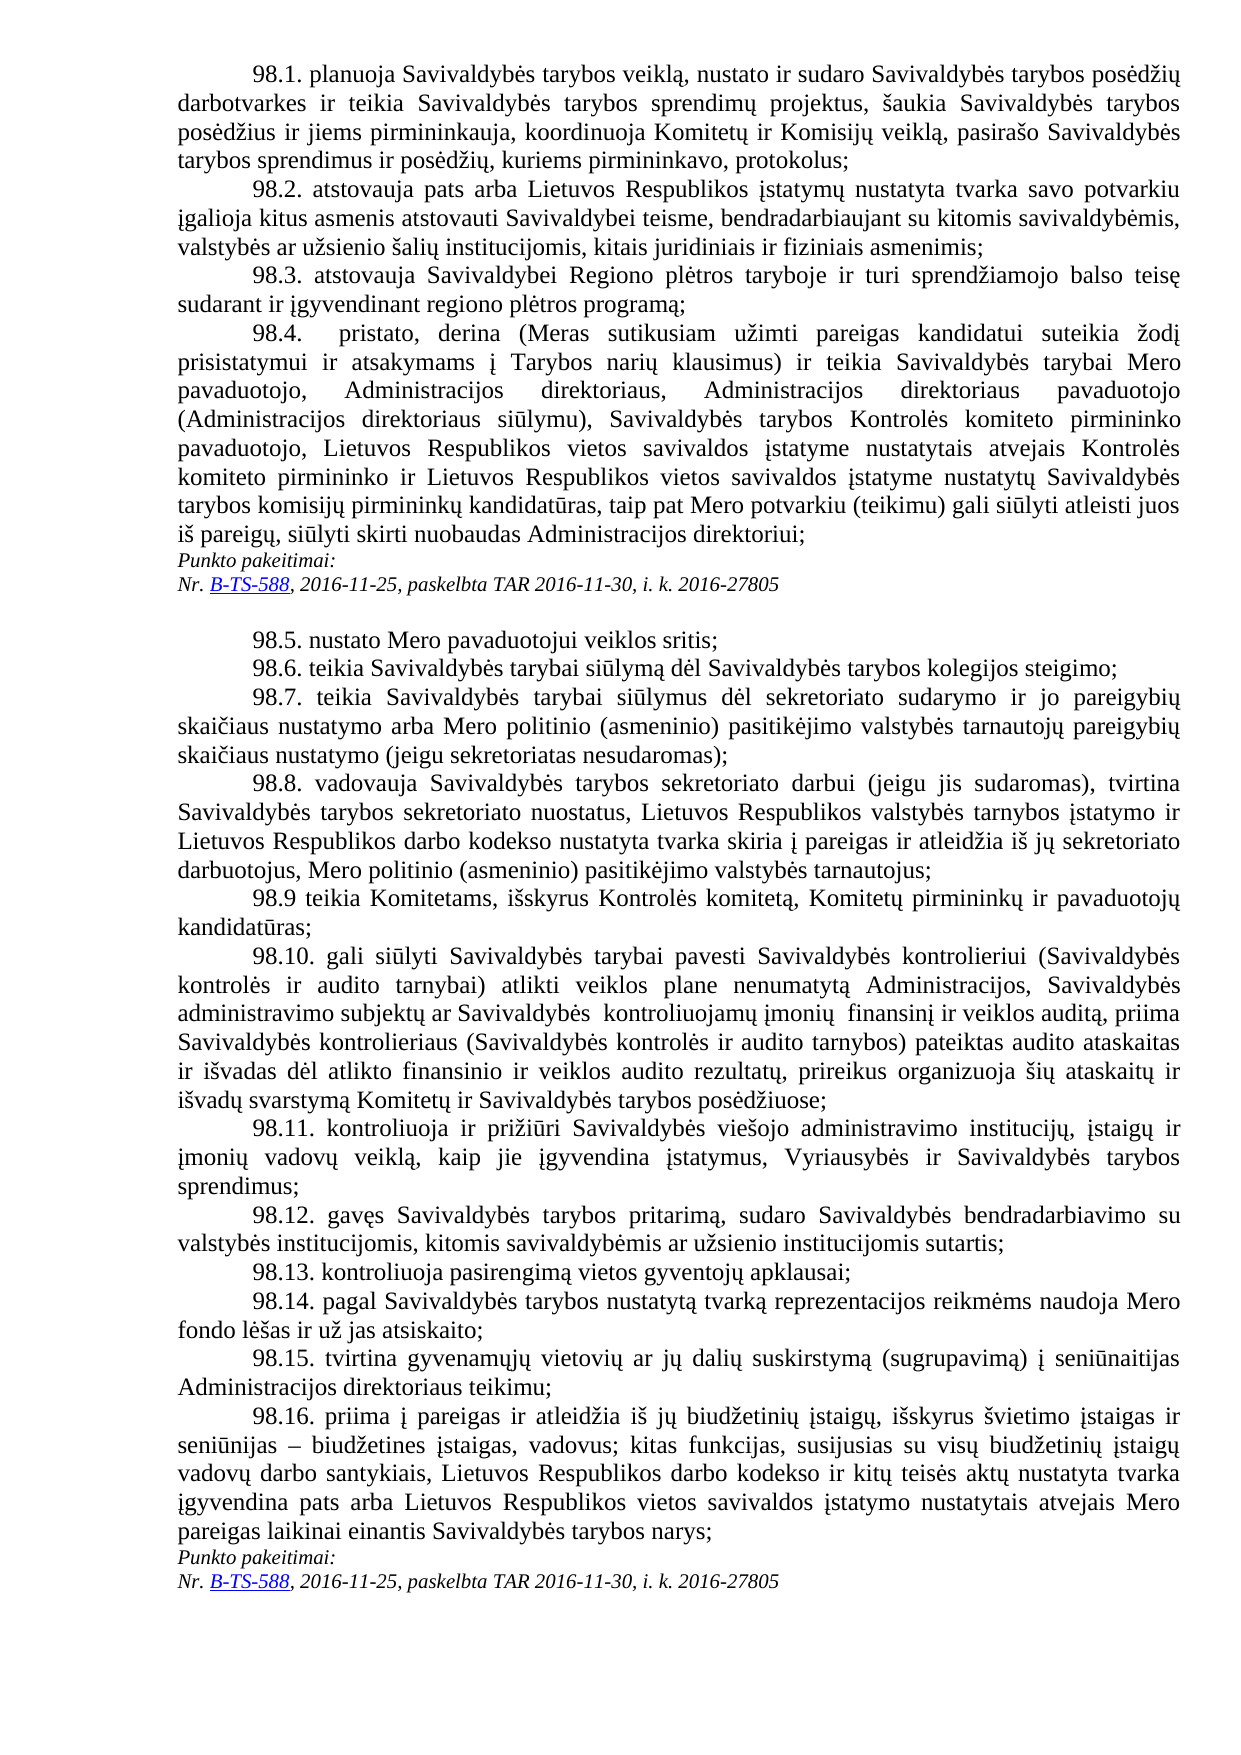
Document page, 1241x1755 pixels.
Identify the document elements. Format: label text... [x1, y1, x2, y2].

text 98.10. gali siūlyti Savivaldybės tarybai pavesti Savivaldybės kontrolieriui (Savivaldybės kontrolės ir audito tarnybai) atlikti veiklos plane nenumatytą Administracijos, Savivaldybės administravimo subjektų ar Savivaldybės kontroliuojamų įmonių finansinį ir veiklos auditą, priima Savivaldybės kontrolieriaus (Savivaldybės kontrolės ir audito tarnybos) pateiktas audito ataskaitas ir išvadas dėl atlikto finansinio ir veiklos audito rezultatų, prireikus organizuoja šių ataskaitų ir išvadų svarstymą Komitetų ir Savivaldybės tarybos posėdžiuose; [177, 941, 1181, 1113]
text 98.4. pristato, derina (Meras sutikusiam užimti pareigas kandidatui suteikia žodį prisistatymui ir atsakymams į Tarybos narių klausimus) ir teikia Savivaldybės tarybai Mero pavaduotojo, Administracijos direktoriaus, Administracijos direktoriaus pavaduotojo (Administracijos direktoriaus siūlymu), Savivaldybės tarybos Kontrolės komiteto pirmininko pavaduotojo, Lietuvos Respublikos vietos savivaldos įstatyme nustatytais atvejais Kontrolės komiteto pirmininko ir Lietuvos Respublikos vietos savivaldos įstatyme nustatytų Savivaldybės tarybos komisijų pirmininkų kandidatūras, taip pat Mero potvarkiu (teikimu) gali siūlyti atleisti juos iš pareigų, siūlyti skirti nuobaudas Administracijos direktoriui; [177, 318, 1181, 548]
text 98.14. pagal Savivaldybės tarybos nustatytą tvarką reprezentacijos reikmėms naudoja Mero fondo lėšas ir už jas atsiskaito; [177, 1286, 1181, 1343]
text 98.9 teikia Komitetams, išskyrus Kontrolės komitetą, Komitetų pirmininkų ir pavaduotojų kandidatūras; [177, 883, 1181, 941]
text 98.7. teikia Savivaldybės tarybai siūlymus dėl sekretoriato sudarymo ir jo pareigybių skaičiaus nustatymo arba Mero politinio (asmeninio) pasitikėjimo valstybės tarnautojų pareigybių skaičiaus nustatymo (jeigu sekretoriatas nesudaromas); [177, 682, 1181, 768]
text 98.2. atstovauja pats arba Lietuvos Respublikos įstatymų nustatyta tvarka savo potvarkiu įgalioja kitus asmenis atstovauti Savivaldybei teisme, bendradarbiaujant su kitomis savivaldybėmis, valstybės ar užsienio šalių institucijomis, kitais juridiniais ir fiziniais asmenimis; [177, 174, 1181, 260]
text 98.5. nustato Mero pavaduotojui veiklos sritis; [177, 625, 1181, 653]
text 98.13. kontroliuoja pasirengimą vietos gyventojų apklausai; [177, 1257, 1181, 1286]
text 98.6. teikia Savivaldybės tarybai siūlymą dėl Savivaldybės tarybos kolegijos steigimo; [177, 653, 1181, 682]
text 98.3. atstovauja Savivaldybei Regiono plėtros taryboje ir turi sprendžiamojo balso teisę sudarant ir įgyvendinant regiono plėtros programą; [177, 260, 1181, 318]
text 98.1. planuoja Savivaldybės tarybos veiklą, nustato ir sudaro Savivaldybės tarybos posėdžių darbotvarkes ir teikia Savivaldybės tarybos sprendimų projektus, šaukia Savivaldybės tarybos posėdžius ir jiems pirmininkauja, koordinuoja Komitetų ir Komisijų veiklą, pasirašo Savivaldybės tarybos sprendimus ir posėdžių, kuriems pirmininkavo, protokolus; [177, 59, 1181, 174]
text Punkto pakeitimai: [177, 548, 1181, 572]
text Nr. B-TS-588, 2016-11-25, paskelbta TAR 2016-11-30, i. k. 2016-27805 [177, 572, 1181, 596]
text 98.15. tvirtina gyvenamųjų vietovių ar jų dalių suskirstymą (sugrupavimą) į seniūnaitijas Administracijos direktoriaus teikimu; [177, 1343, 1181, 1401]
text 98.12. gavęs Savivaldybės tarybos pritarimą, sudaro Savivaldybės bendradarbiavimo su valstybės institucijomis, kitomis savivaldybėmis ar užsienio institucijomis sutartis; [177, 1200, 1181, 1257]
text Punkto pakeitimai: [177, 1545, 1181, 1569]
text 98.16. priima į pareigas ir atleidžia iš jų biudžetinių įstaigų, išskyrus švietimo įstaigas ir seniūnijas – biudžetines įstaigas, vadovus; kitas funkcijas, susijusias su visų biudžetinių įstaigų vadovų darbo santykiais, Lietuvos Respublikos darbo kodekso ir kitų teisės aktų nustatyta tvarka įgyvendina pats arba Lietuvos Respublikos vietos savivaldos įstatymo nustatytais atvejais Mero pareigas laikinai einantis Savivaldybės tarybos narys; [177, 1401, 1181, 1545]
text 98.11. kontroliuoja ir prižiūri Savivaldybės viešojo administravimo institucijų, įstaigų ir įmonių vadovų veiklą, kaip jie įgyvendina įstatymus, Vyriausybės ir Savivaldybės tarybos sprendimus; [177, 1113, 1181, 1200]
text Nr. B-TS-588, 2016-11-25, paskelbta TAR 2016-11-30, i. k. 2016-27805 [177, 1569, 1181, 1593]
text 98.8. vadovauja Savivaldybės tarybos sekretoriato darbui (jeigu jis sudaromas), tvirtina Savivaldybės tarybos sekretoriato nuostatus, Lietuvos Respublikos valstybės tarnybos įstatymo ir Lietuvos Respublikos darbo kodekso nustatyta tvarka skiria į pareigas ir atleidžia iš jų sekretoriato darbuotojus, Mero politinio (asmeninio) pasitikėjimo valstybės tarnautojus; [177, 768, 1181, 883]
